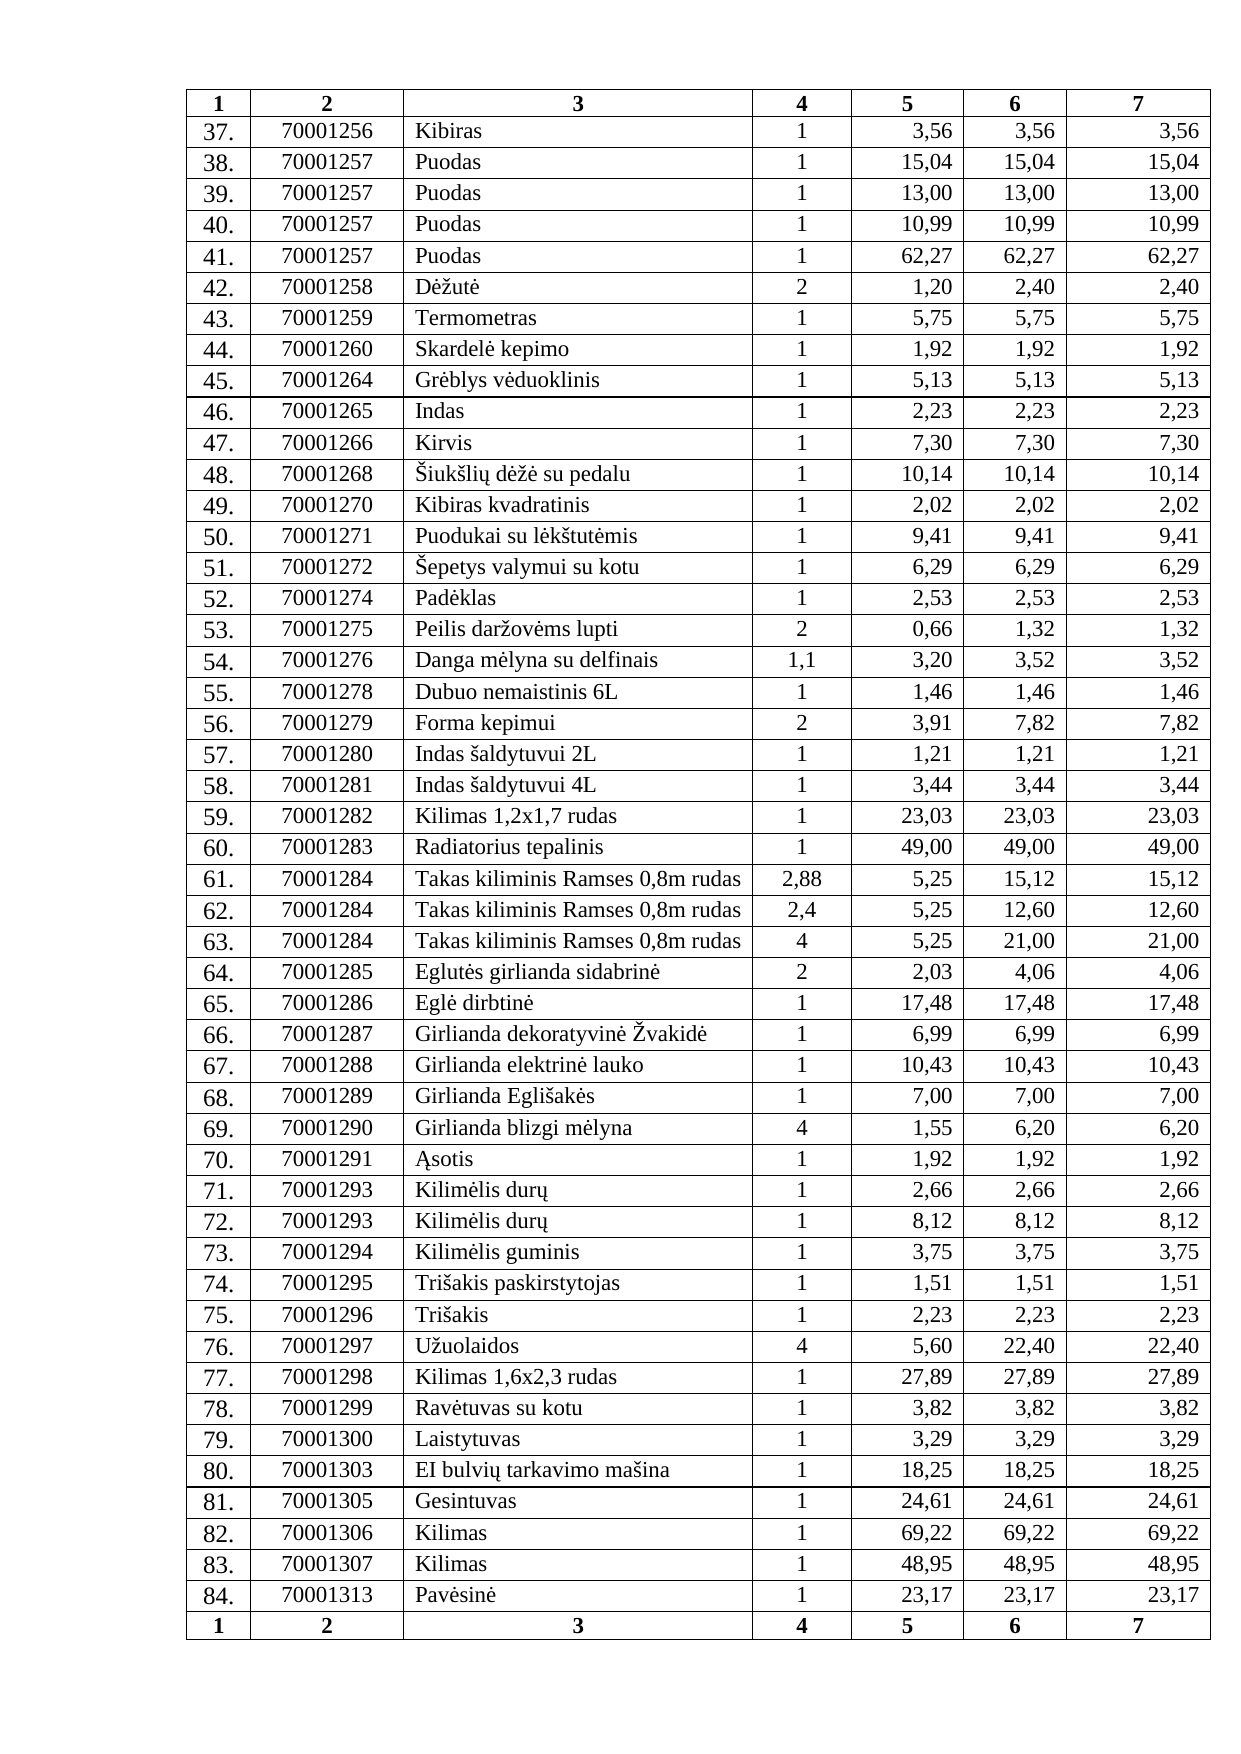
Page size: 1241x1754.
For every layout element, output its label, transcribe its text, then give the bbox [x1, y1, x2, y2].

table_cell 70001257 [251, 179, 403, 209]
table_cell 22,40 [1067, 1332, 1210, 1362]
table_cell 1 [753, 1488, 851, 1518]
table_cell 70001298 [251, 1363, 403, 1393]
table_cell 9,41 [1067, 522, 1210, 552]
table_cell 10,14 [852, 460, 963, 490]
table_cell 3 [404, 90, 752, 116]
table_cell 1 [753, 1207, 851, 1237]
table_cell Kilimas [404, 1550, 752, 1580]
table_cell 2 [753, 709, 851, 739]
table_cell 1 [753, 1083, 851, 1113]
table_cell 70001303 [251, 1456, 403, 1486]
table_cell 70. [187, 1145, 250, 1175]
table_cell 2,23 [964, 398, 1066, 427]
table_cell 5,75 [852, 304, 963, 334]
table_cell 3,75 [964, 1238, 1066, 1268]
table_cell 5,75 [1067, 304, 1210, 334]
table_cell Indas šaldytuvui 2L [404, 740, 752, 770]
table_cell 3,56 [1067, 117, 1210, 147]
table_cell 4 [753, 90, 851, 116]
table_cell 70001284 [251, 865, 403, 895]
table_cell 1 [753, 1425, 851, 1455]
table_cell 2,02 [852, 491, 963, 521]
table_cell 69,22 [852, 1519, 963, 1549]
table_cell 70001297 [251, 1332, 403, 1362]
table_cell 2,4 [753, 896, 851, 926]
table_cell 69,22 [1067, 1519, 1210, 1549]
table_cell 5,13 [852, 366, 963, 396]
table_cell 1 [753, 553, 851, 583]
table_cell 9,41 [852, 522, 963, 552]
table_cell 2,53 [852, 584, 963, 614]
table_cell 8,12 [1067, 1207, 1210, 1237]
table_cell 84. [187, 1581, 250, 1611]
table_cell 57. [187, 740, 250, 770]
table_cell 3,29 [852, 1425, 963, 1455]
table_cell Girlianda elektrinė lauko [404, 1051, 752, 1082]
table_cell Girlianda dekoratyvinė Žvakidė [404, 1020, 752, 1050]
table_cell 62,27 [1067, 242, 1210, 272]
table_cell 76. [187, 1332, 250, 1362]
table_cell 13,00 [1067, 179, 1210, 209]
table_cell 6,29 [852, 553, 963, 583]
table_cell Užuolaidos [404, 1332, 752, 1362]
table_cell 6 [964, 90, 1066, 116]
table_cell Puodukai su lėkštutėmis [404, 522, 752, 552]
table_cell 1 [187, 1612, 250, 1638]
table_cell 23,03 [1067, 802, 1210, 832]
table_cell 5,25 [852, 896, 963, 926]
table_cell 70001283 [251, 834, 403, 863]
table_cell 24,61 [852, 1488, 963, 1518]
table_cell 70001257 [251, 242, 403, 272]
table_cell 4,06 [964, 958, 1066, 988]
table_cell 70001299 [251, 1394, 403, 1424]
table_cell 23,17 [1067, 1581, 1210, 1611]
table_cell Indas [404, 398, 752, 427]
table_cell 23,03 [964, 802, 1066, 832]
table_cell 3,75 [1067, 1238, 1210, 1268]
table_cell 2 [753, 273, 851, 303]
table_cell Skardelė kepimo [404, 335, 752, 365]
table_cell 44. [187, 335, 250, 365]
table_cell 2,23 [1067, 398, 1210, 427]
table_cell Šiukšlių dėžė su pedalu [404, 460, 752, 490]
table_cell 70001294 [251, 1238, 403, 1268]
table_cell Kilimėlis durų [404, 1176, 752, 1206]
table_cell 1 [753, 1550, 851, 1580]
table_cell 70001265 [251, 398, 403, 427]
table_cell 70001293 [251, 1176, 403, 1206]
table_cell 1 [753, 1145, 851, 1175]
table_cell 69. [187, 1114, 250, 1144]
table_cell Kirvis [404, 429, 752, 459]
table_cell 78. [187, 1394, 250, 1424]
table_cell 3,29 [1067, 1425, 1210, 1455]
table_cell 70001284 [251, 896, 403, 926]
table_cell 3,91 [852, 709, 963, 739]
table_cell 1 [753, 989, 851, 1019]
table_cell 70001260 [251, 335, 403, 365]
table_cell 2,23 [852, 398, 963, 427]
table_cell 60. [187, 834, 250, 863]
table_cell Gesintuvas [404, 1488, 752, 1518]
table_cell 7 [1067, 1612, 1210, 1638]
table_cell 1 [753, 211, 851, 241]
table_cell 6,20 [1067, 1114, 1210, 1144]
table_cell 2,23 [964, 1301, 1066, 1331]
table_cell 48,95 [852, 1550, 963, 1580]
table_cell 2,53 [964, 584, 1066, 614]
table_cell 4 [753, 1114, 851, 1144]
table_cell 68. [187, 1083, 250, 1113]
table_cell 70001284 [251, 927, 403, 957]
table_cell Šepetys valymui su kotu [404, 553, 752, 583]
table_cell 1 [753, 117, 851, 147]
table_cell 70001264 [251, 366, 403, 396]
table_cell 3 [404, 1612, 752, 1638]
table_cell 7,00 [964, 1083, 1066, 1113]
table_cell 1 [753, 1020, 851, 1050]
table_cell 70001305 [251, 1488, 403, 1518]
table_cell 71. [187, 1176, 250, 1206]
table_cell 3,52 [1067, 647, 1210, 677]
table_cell 1 [753, 429, 851, 459]
table_cell 1,92 [1067, 335, 1210, 365]
table_cell Takas kiliminis Ramses 0,8m rudas [404, 896, 752, 926]
table_cell 1,1 [753, 647, 851, 677]
table_cell 1 [753, 491, 851, 521]
table_cell 5,13 [964, 366, 1066, 396]
table_cell 2 [251, 1612, 403, 1638]
table_cell 2,40 [1067, 273, 1210, 303]
table_cell Kibiras [404, 117, 752, 147]
table_cell 3,75 [852, 1238, 963, 1268]
table_cell Eglė dirbtinė [404, 989, 752, 1019]
table_cell 74. [187, 1270, 250, 1299]
table_cell 70001275 [251, 615, 403, 646]
table_cell 49. [187, 491, 250, 521]
table_cell 1 [753, 179, 851, 209]
table_cell Puodas [404, 148, 752, 178]
table_cell 59. [187, 802, 250, 832]
table_cell Takas kiliminis Ramses 0,8m rudas [404, 865, 752, 895]
table_cell 1 [753, 1456, 851, 1486]
table_cell 1 [753, 148, 851, 178]
table_cell 5,75 [964, 304, 1066, 334]
table_cell Kilimėlis durų [404, 1207, 752, 1237]
table_cell 2,40 [964, 273, 1066, 303]
table_cell Dubuo nemaistinis 6L [404, 678, 752, 708]
table_cell 1 [753, 1176, 851, 1206]
table_cell 61. [187, 865, 250, 895]
table_cell 7 [1067, 90, 1210, 116]
table_cell Kilimas 1,6x2,3 rudas [404, 1363, 752, 1393]
table_cell 70001280 [251, 740, 403, 770]
table_cell Eglutės girlianda sidabrinė [404, 958, 752, 988]
table_cell 4 [753, 1612, 851, 1638]
table_cell 66. [187, 1020, 250, 1050]
table_cell 70001258 [251, 273, 403, 303]
table_cell Puodas [404, 211, 752, 241]
table_cell 17,48 [1067, 989, 1210, 1019]
table_cell 67. [187, 1051, 250, 1082]
table_cell 3,44 [852, 771, 963, 801]
table_cell 70001306 [251, 1519, 403, 1549]
table_cell 6,29 [1067, 553, 1210, 583]
table_cell 42. [187, 273, 250, 303]
table_cell 2,23 [1067, 1301, 1210, 1331]
table_cell Radiatorius tepalinis [404, 834, 752, 863]
table_cell 49,00 [1067, 834, 1210, 863]
table_cell 80. [187, 1456, 250, 1486]
table_cell 73. [187, 1238, 250, 1268]
table_cell 62,27 [964, 242, 1066, 272]
table_cell 2,66 [852, 1176, 963, 1206]
table_cell 6,29 [964, 553, 1066, 583]
table_cell Laistytuvas [404, 1425, 752, 1455]
table_cell Danga mėlyna su delfinais [404, 647, 752, 677]
table_cell 1,21 [852, 740, 963, 770]
table_cell 4,06 [1067, 958, 1210, 988]
table_cell 7,00 [1067, 1083, 1210, 1113]
table_cell 3,44 [1067, 771, 1210, 801]
table_cell 49,00 [964, 834, 1066, 863]
table_cell 70001313 [251, 1581, 403, 1611]
table_cell 70001288 [251, 1051, 403, 1082]
table_cell 70001270 [251, 491, 403, 521]
table_cell 48,95 [964, 1550, 1066, 1580]
table_cell 27,89 [1067, 1363, 1210, 1393]
table_cell 1 [753, 1051, 851, 1082]
table_cell 1 [753, 740, 851, 770]
table_cell 1 [753, 584, 851, 614]
table_cell 1,92 [852, 335, 963, 365]
table_cell Puodas [404, 179, 752, 209]
table_cell 1 [753, 834, 851, 863]
table_cell 41. [187, 242, 250, 272]
table_cell 10,14 [1067, 460, 1210, 490]
table_cell 1 [753, 1363, 851, 1393]
table_cell Padėklas [404, 584, 752, 614]
table_cell 6,20 [964, 1114, 1066, 1144]
table_cell 1,92 [964, 1145, 1066, 1175]
table_cell 45. [187, 366, 250, 396]
table_cell 15,04 [852, 148, 963, 178]
table_cell Pavėsinė [404, 1581, 752, 1611]
table_cell 7,30 [1067, 429, 1210, 459]
table_cell 2,66 [964, 1176, 1066, 1206]
table_cell 18,25 [852, 1456, 963, 1486]
table_cell EI bulvių tarkavimo mašina [404, 1456, 752, 1486]
table_cell Termometras [404, 304, 752, 334]
table_cell 9,41 [964, 522, 1066, 552]
table_cell 48,95 [1067, 1550, 1210, 1580]
table_cell 5,13 [1067, 366, 1210, 396]
table_cell 2 [753, 958, 851, 988]
table_cell 1 [753, 1301, 851, 1331]
table_cell 10,43 [1067, 1051, 1210, 1082]
table_cell 6 [964, 1612, 1066, 1638]
table_cell 70001285 [251, 958, 403, 988]
table_cell 37. [187, 117, 250, 147]
table_cell 1 [753, 398, 851, 427]
table_cell 2 [251, 90, 403, 116]
table_cell 7,82 [964, 709, 1066, 739]
table_cell 40. [187, 211, 250, 241]
table_cell 3,82 [1067, 1394, 1210, 1424]
table_cell 8,12 [852, 1207, 963, 1237]
table_cell 3,52 [964, 647, 1066, 677]
table_cell 39. [187, 179, 250, 209]
table_cell 81. [187, 1488, 250, 1518]
table_cell 10,43 [852, 1051, 963, 1082]
table_cell 38. [187, 148, 250, 178]
table_cell 4 [753, 1332, 851, 1362]
table_cell 3,20 [852, 647, 963, 677]
table_cell 47. [187, 429, 250, 459]
table_cell 1,21 [1067, 740, 1210, 770]
table_cell 56. [187, 709, 250, 739]
table_cell Ravėtuvas su kotu [404, 1394, 752, 1424]
table_cell 51. [187, 553, 250, 583]
table_cell 5 [852, 90, 963, 116]
table_cell 1,32 [964, 615, 1066, 646]
table_cell Grėblys vėduoklinis [404, 366, 752, 396]
table_cell 1 [753, 1394, 851, 1424]
table_cell 70001257 [251, 211, 403, 241]
table_cell 3,44 [964, 771, 1066, 801]
table_cell 1 [753, 1519, 851, 1549]
table_cell 58. [187, 771, 250, 801]
table_cell 3,82 [852, 1394, 963, 1424]
table_cell 72. [187, 1207, 250, 1237]
table_cell 13,00 [852, 179, 963, 209]
table_cell 1,51 [1067, 1270, 1210, 1299]
table_cell 15,12 [1067, 865, 1210, 895]
table_cell 1 [753, 1581, 851, 1611]
table_cell 70001287 [251, 1020, 403, 1050]
table_cell Dėžutė [404, 273, 752, 303]
table_cell 27,89 [852, 1363, 963, 1393]
table_cell Ąsotis [404, 1145, 752, 1175]
table_cell 55. [187, 678, 250, 708]
table_cell 21,00 [1067, 927, 1210, 957]
table_cell 50. [187, 522, 250, 552]
table_cell Girlianda Eglišakės [404, 1083, 752, 1113]
table_cell 75. [187, 1301, 250, 1331]
table_cell 12,60 [964, 896, 1066, 926]
table_cell 3,82 [964, 1394, 1066, 1424]
table_cell 54. [187, 647, 250, 677]
table_cell 13,00 [964, 179, 1066, 209]
table_cell 65. [187, 989, 250, 1019]
table_cell 5,25 [852, 865, 963, 895]
table_cell 52. [187, 584, 250, 614]
table_cell 2,66 [1067, 1176, 1210, 1206]
table_cell 1 [753, 1238, 851, 1268]
table_cell 15,12 [964, 865, 1066, 895]
table_cell 6,99 [964, 1020, 1066, 1050]
table_cell 70001295 [251, 1270, 403, 1299]
table_cell Peilis daržovėms lupti [404, 615, 752, 646]
table_cell 7,30 [852, 429, 963, 459]
table_cell 1 [753, 304, 851, 334]
table_cell 70001290 [251, 1114, 403, 1144]
table_cell 3,56 [852, 117, 963, 147]
table_cell 64. [187, 958, 250, 988]
table_cell 46. [187, 398, 250, 427]
table_cell 1,51 [852, 1270, 963, 1299]
table_cell 1 [753, 678, 851, 708]
table_cell 2,02 [964, 491, 1066, 521]
table_cell 70001268 [251, 460, 403, 490]
table_cell 2,23 [852, 1301, 963, 1331]
table_cell 1 [753, 335, 851, 365]
table_cell 70001286 [251, 989, 403, 1019]
table_cell 6,99 [852, 1020, 963, 1050]
table_cell Kibiras kvadratinis [404, 491, 752, 521]
table_cell 0,66 [852, 615, 963, 646]
table_cell 70001296 [251, 1301, 403, 1331]
table_cell 1 [753, 771, 851, 801]
table_cell 2,88 [753, 865, 851, 895]
table_cell Kilimas 1,2x1,7 rudas [404, 802, 752, 832]
table_cell 15,04 [1067, 148, 1210, 178]
table_cell 70001282 [251, 802, 403, 832]
table_cell 10,99 [1067, 211, 1210, 241]
table_cell 63. [187, 927, 250, 957]
table_cell 6,99 [1067, 1020, 1210, 1050]
table_cell Kilimas [404, 1519, 752, 1549]
table_cell 3,29 [964, 1425, 1066, 1455]
table_cell 62,27 [852, 242, 963, 272]
table_cell 2,53 [1067, 584, 1210, 614]
table_cell 24,61 [1067, 1488, 1210, 1518]
table_cell 70001259 [251, 304, 403, 334]
table_cell 5 [852, 1612, 963, 1638]
table_cell 8,12 [964, 1207, 1066, 1237]
table_cell 70001276 [251, 647, 403, 677]
table_cell 5,60 [852, 1332, 963, 1362]
table_cell Puodas [404, 242, 752, 272]
table_cell 10,99 [964, 211, 1066, 241]
table_cell 17,48 [964, 989, 1066, 1019]
table_cell 10,99 [852, 211, 963, 241]
table_cell 1,20 [852, 273, 963, 303]
table_cell 70001289 [251, 1083, 403, 1113]
table_cell 1,32 [1067, 615, 1210, 646]
table_cell 1 [753, 1270, 851, 1299]
table_cell 48. [187, 460, 250, 490]
table_cell 1 [753, 242, 851, 272]
table_cell 4 [753, 927, 851, 957]
table_cell 2 [753, 615, 851, 646]
table_cell Kilimėlis guminis [404, 1238, 752, 1268]
table_cell 23,17 [852, 1581, 963, 1611]
table_cell 10,43 [964, 1051, 1066, 1082]
table_cell 1,46 [1067, 678, 1210, 708]
table_cell 79. [187, 1425, 250, 1455]
table_cell 5,25 [852, 927, 963, 957]
table_cell 1 [753, 366, 851, 396]
table_cell 53. [187, 615, 250, 646]
table_cell 22,40 [964, 1332, 1066, 1362]
table_cell Takas kiliminis Ramses 0,8m rudas [404, 927, 752, 957]
table_cell 1 [753, 802, 851, 832]
table_cell 70001281 [251, 771, 403, 801]
table_cell 43. [187, 304, 250, 334]
table_cell 83. [187, 1550, 250, 1580]
table_cell Indas šaldytuvui 4L [404, 771, 752, 801]
table_cell 18,25 [964, 1456, 1066, 1486]
table_cell 70001274 [251, 584, 403, 614]
table_cell 70001256 [251, 117, 403, 147]
table_cell 12,60 [1067, 896, 1210, 926]
table_cell 2,03 [852, 958, 963, 988]
table_cell 69,22 [964, 1519, 1066, 1549]
table_cell 7,30 [964, 429, 1066, 459]
table_cell 7,00 [852, 1083, 963, 1113]
table_cell 24,61 [964, 1488, 1066, 1518]
table_cell Girlianda blizgi mėlyna [404, 1114, 752, 1144]
table_cell 27,89 [964, 1363, 1066, 1393]
table_cell 70001266 [251, 429, 403, 459]
table_cell 1,92 [964, 335, 1066, 365]
table_cell 3,56 [964, 117, 1066, 147]
table_cell Trišakis paskirstytojas [404, 1270, 752, 1299]
table_cell 1,55 [852, 1114, 963, 1144]
table_cell 15,04 [964, 148, 1066, 178]
table_cell 70001257 [251, 148, 403, 178]
table_cell 1,46 [852, 678, 963, 708]
table_cell 23,17 [964, 1581, 1066, 1611]
table_cell 70001271 [251, 522, 403, 552]
table_cell 2,02 [1067, 491, 1210, 521]
table_cell 70001291 [251, 1145, 403, 1175]
table_cell 70001293 [251, 1207, 403, 1237]
table_cell 62. [187, 896, 250, 926]
table_cell 82. [187, 1519, 250, 1549]
table_cell 7,82 [1067, 709, 1210, 739]
table_cell 1,51 [964, 1270, 1066, 1299]
table_cell 70001278 [251, 678, 403, 708]
table_cell 1,46 [964, 678, 1066, 708]
table_cell 1 [187, 90, 250, 116]
table_cell 10,14 [964, 460, 1066, 490]
table_cell 23,03 [852, 802, 963, 832]
table_cell 21,00 [964, 927, 1066, 957]
table_cell 70001307 [251, 1550, 403, 1580]
table_cell 1,21 [964, 740, 1066, 770]
table_cell 70001279 [251, 709, 403, 739]
table_cell 1,92 [852, 1145, 963, 1175]
table_cell 70001272 [251, 553, 403, 583]
table_cell Trišakis [404, 1301, 752, 1331]
table_cell 1,92 [1067, 1145, 1210, 1175]
table_cell Forma kepimui [404, 709, 752, 739]
table_cell 70001300 [251, 1425, 403, 1455]
table_cell 49,00 [852, 834, 963, 863]
table_cell 18,25 [1067, 1456, 1210, 1486]
table_cell 1 [753, 522, 851, 552]
table_cell 1 [753, 460, 851, 490]
table_cell 17,48 [852, 989, 963, 1019]
table_cell 77. [187, 1363, 250, 1393]
